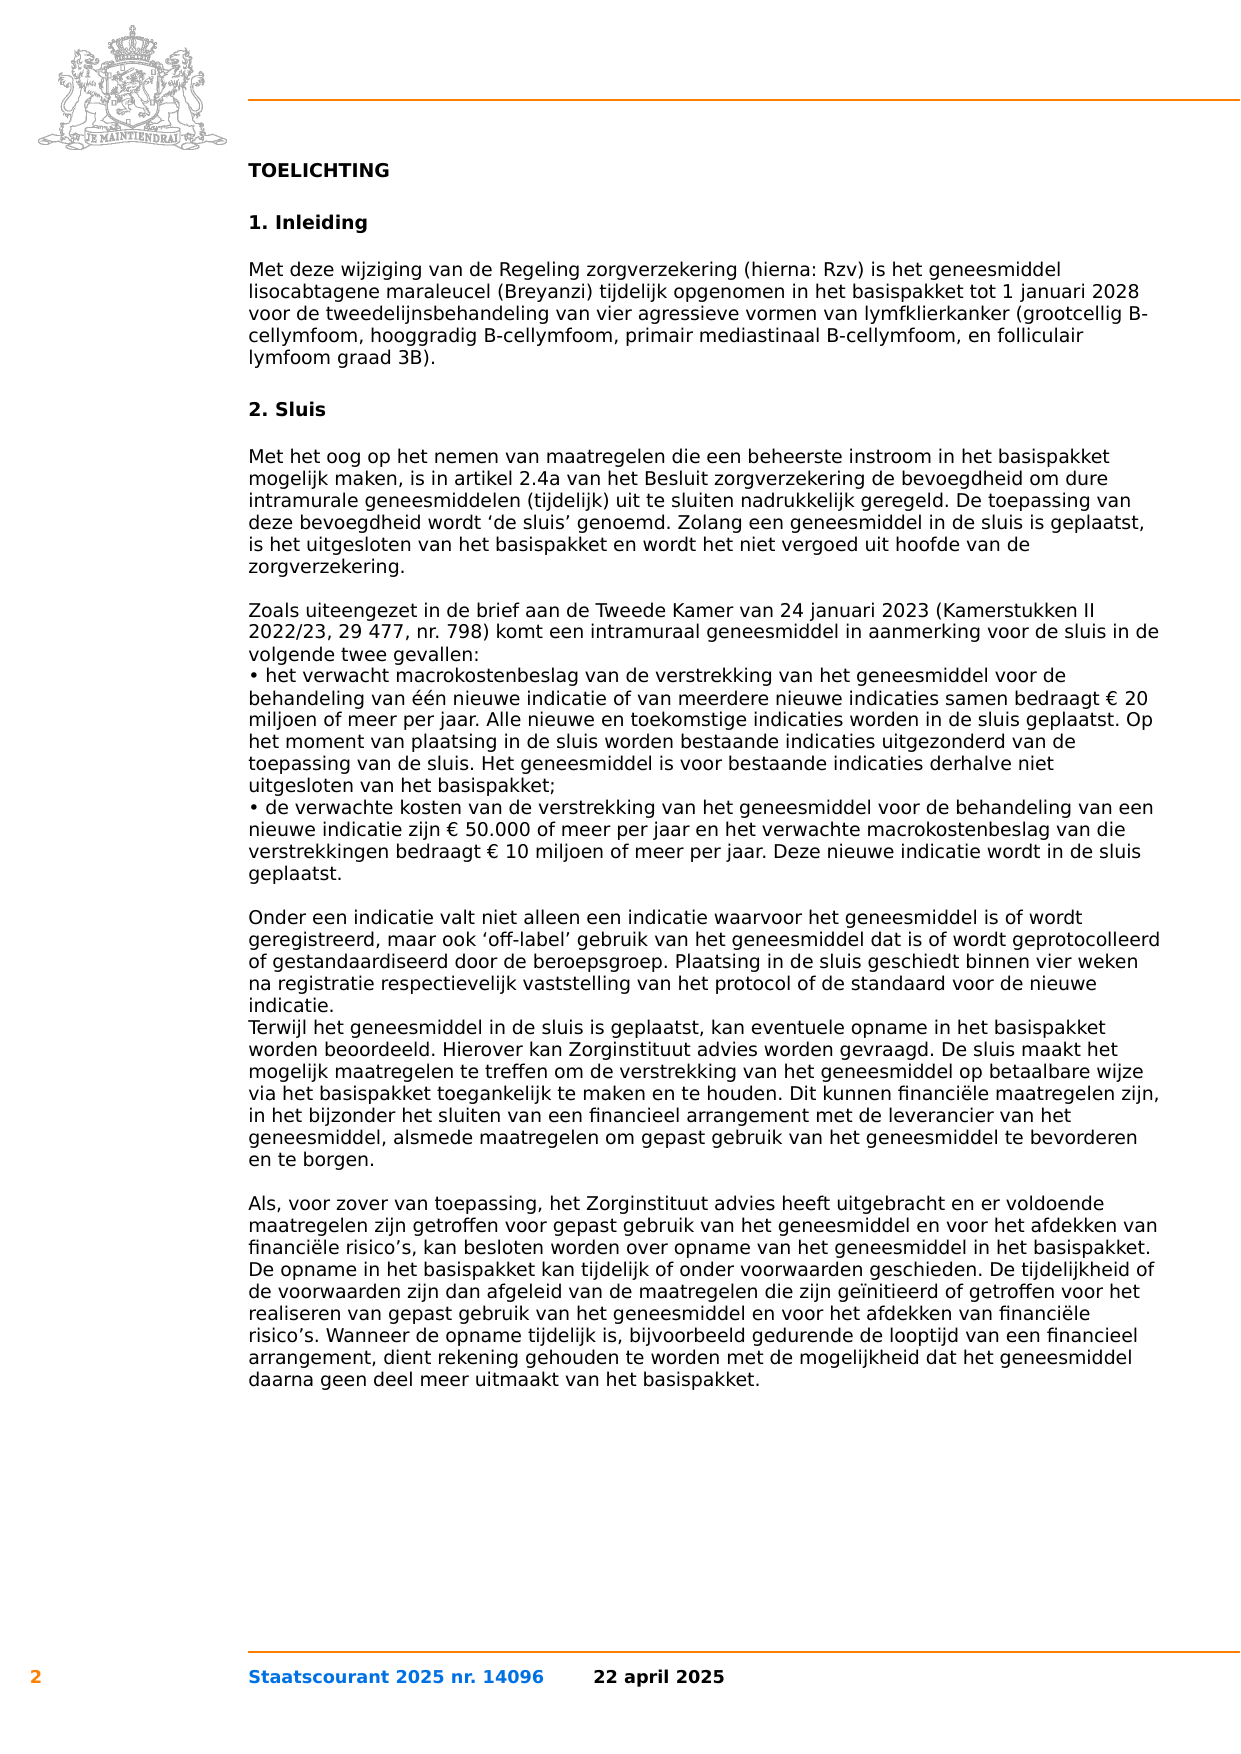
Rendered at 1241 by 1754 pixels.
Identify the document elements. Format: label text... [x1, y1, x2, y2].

text De opname in het basispakket kan tijdelijk of onder voorwaarden geschieden. De tijdelijkheid of de voorwaarden zijn dan afgeleid van de maatregelen die zijn geïnitieerd of getroffen voor het realiseren van gepast gebruik van het geneesmiddel en voor het afdekken van financiële risico’s. Wanneer de opname tijdelijk is, bijvoorbeeld gedurende de looptijd van een financieel arrangement, dient rekening gehouden te worden met de mogelijkheid dat het geneesmiddel daarna geen deel meer uitmaakt van het basispakket. [248, 1259, 1163, 1391]
subtitle 2. Sluis [248, 399, 1163, 421]
subtitle TOELICHTING [248, 160, 1163, 182]
text Als, voor zover van toepassing, het Zorginstituut advies heeft uitgebracht en er voldoende maatregelen zijn getroffen voor gepast gebruik van het geneesmiddel en voor het afdekken van financiële risico’s, kan besloten worden over opname van het geneesmiddel in het basispakket. [248, 1193, 1163, 1259]
text Onder een indicatie valt niet alleen een indicatie waarvoor het geneesmiddel is of wordt geregistreerd, maar ook ‘off-label’ gebruik van het geneesmiddel dat is of wordt geprotocolleerd of gestandaardiseerd door de beroepsgroep. Plaatsing in de sluis geschiedt binnen vier weken na registratie respectievelijk vaststelling van het protocol of de standaard voor de nieuwe indicatie. [248, 907, 1163, 1017]
text Zoals uiteengezet in de brief aan de Tweede Kamer van 24 januari 2023 (Kamerstukken II 2022/23, 29 477, nr. 798) komt een intramuraal geneesmiddel in aanmerking voor de sluis in de volgende twee gevallen: [248, 599, 1163, 665]
text Met deze wijziging van de Regeling zorgverzekering (hierna: Rzv) is het geneesmiddel lisocabtagene maraleucel (Breyanzi) tijdelijk opgenomen in het basispakket tot 1 januari 2028 voor de tweedelijnsbehandeling van vier agressieve vormen van lymfklierkanker (grootcellig B-cellymfoom, hooggradig B-cellymfoom, primair mediastinaal B-cellymfoom, en folliculair lymfoom graad 3B). [248, 259, 1163, 369]
text Terwijl het geneesmiddel in de sluis is geplaatst, kan eventuele opname in het basispakket worden beoordeeld. Hierover kan Zorginstituut advies worden gevraagd. De sluis maakt het mogelijk maatregelen te treffen om de verstrekking van het geneesmiddel op betaalbare wijze via het basispakket toegankelijk te maken en te houden. Dit kunnen financiële maatregelen zijn, in het bijzonder het sluiten van een financieel arrangement met de leverancier van het geneesmiddel, alsmede maatregelen om gepast gebruik van het geneesmiddel te bevorderen en te borgen. [248, 1017, 1163, 1171]
picture [38, 25, 227, 150]
subtitle 1. Inleiding [248, 212, 1163, 234]
text • de verwachte kosten van de verstrekking van het geneesmiddel voor de behandeling van een nieuwe indicatie zijn € 50.000 of meer per jaar en het verwachte macrokostenbeslag van die verstrekkingen bedraagt € 10 miljoen of meer per jaar. Deze nieuwe indicatie wordt in de sluis geplaatst. [248, 797, 1163, 885]
text Met het oog op het nemen van maatregelen die een beheerste instroom in het basispakket mogelijk maken, is in artikel 2.4a van het Besluit zorgverzekering de bevoegdheid om dure intramurale geneesmiddelen (tijdelijk) uit te sluiten nadrukkelijk geregeld. De toepassing van deze bevoegdheid wordt ‘de sluis’ genoemd. Zolang een geneesmiddel in de sluis is geplaatst, is het uitgesloten van het basispakket en wordt het niet vergoed uit hoofde van de zorgverzekering. [248, 446, 1163, 578]
text • het verwacht macrokostenbeslag van de verstrekking van het geneesmiddel voor de behandeling van één nieuwe indicatie of van meerdere nieuwe indicaties samen bedraagt € 20 miljoen of meer per jaar. Alle nieuwe en toekomstige indicaties worden in de sluis geplaatst. Op het moment van plaatsing in de sluis worden bestaande indicaties uitgezonderd van de toepassing van de sluis. Het geneesmiddel is voor bestaande indicaties derhalve niet uitgesloten van het basispakket; [248, 665, 1163, 797]
